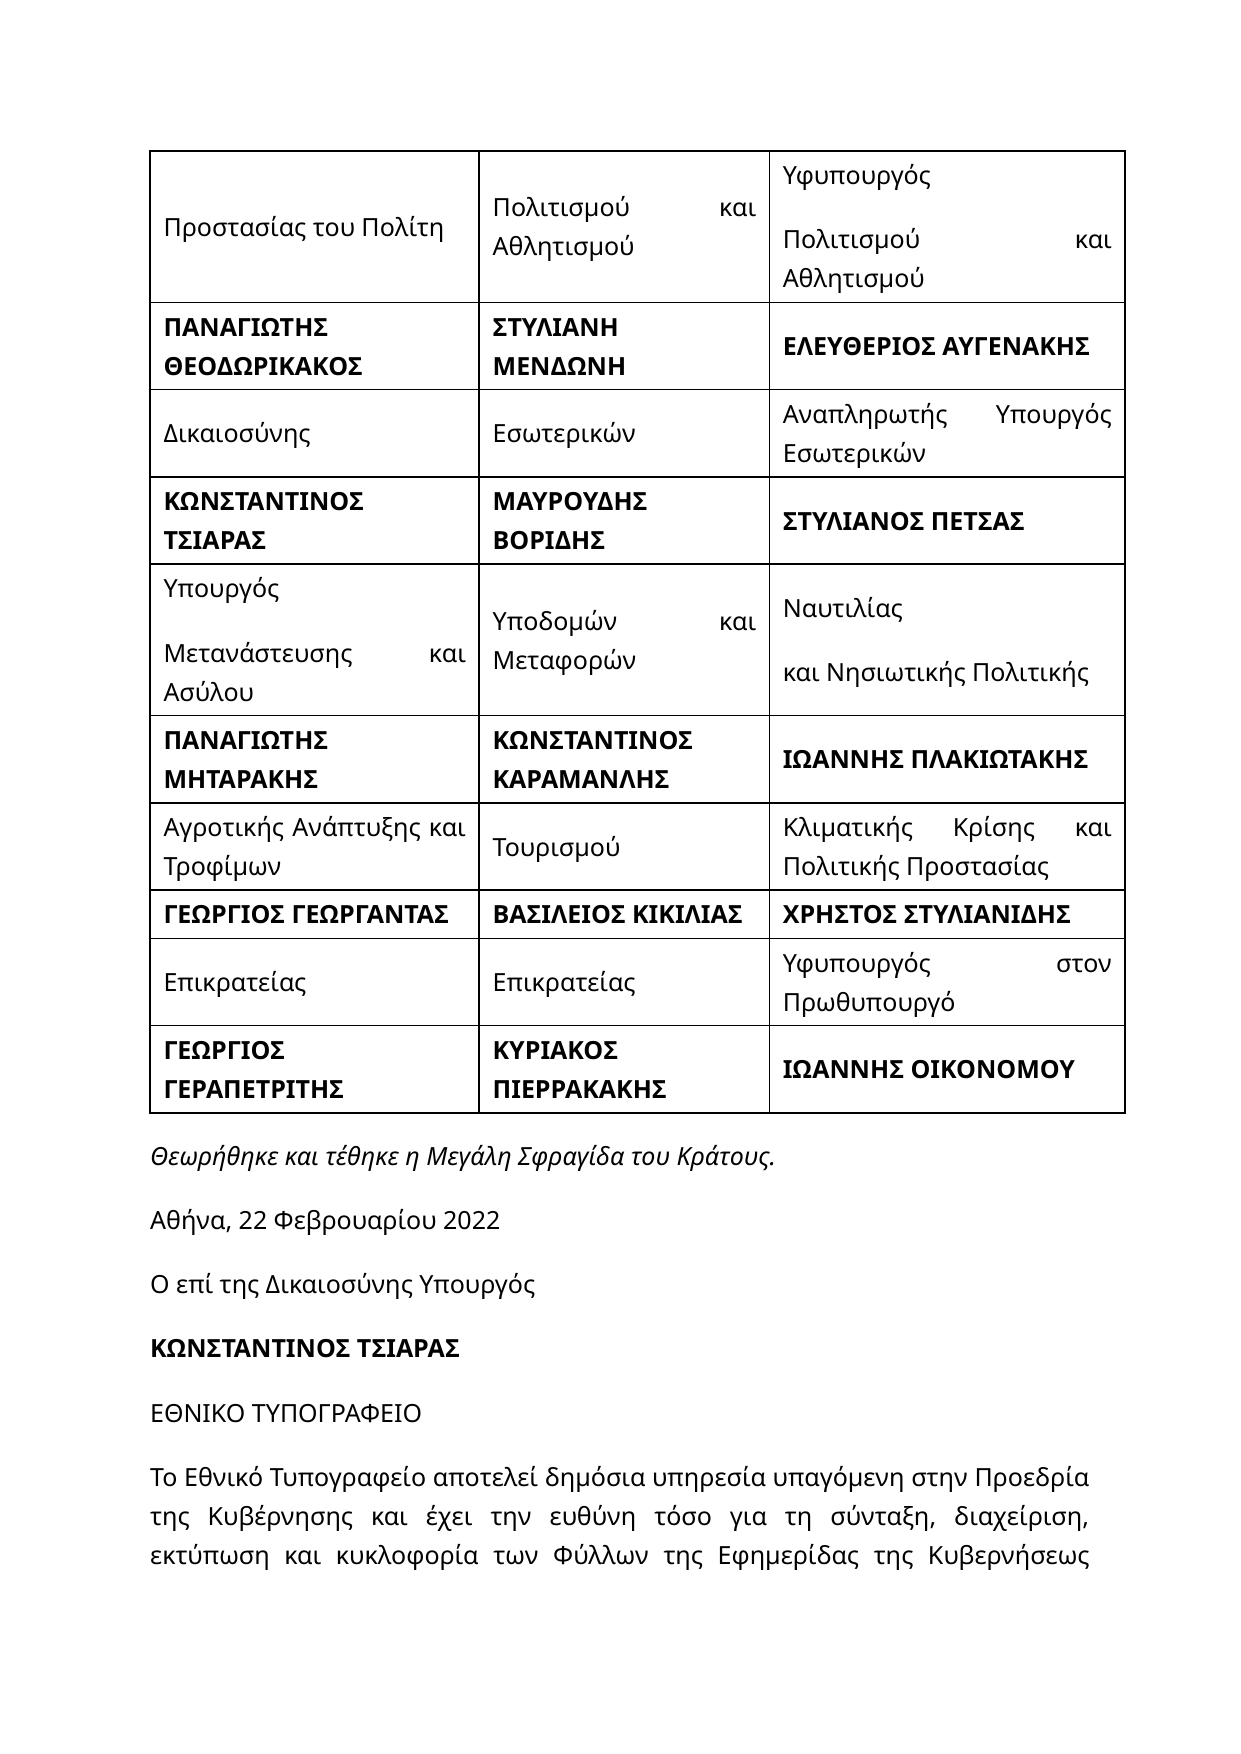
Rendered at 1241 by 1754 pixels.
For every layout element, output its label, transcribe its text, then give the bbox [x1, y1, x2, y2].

text Θεωρήθηκε και τέθηκε η Μεγάλη Σφραγίδα του Κράτους. [150, 1139, 1090, 1173]
table_cell Αγροτικής Ανάπτυξης και Τροφίμων [151, 804, 478, 889]
table_cell ΓΕΩΡΓΙΟΣ ΓΕΡΑΠΕΤΡΙΤΗΣ [151, 1026, 478, 1112]
table_cell Επικρατείας [151, 939, 478, 1025]
table_cell ΣΤΥΛΙΑΝΗ ΜΕΝΔΩΝΗ [480, 303, 769, 389]
text Το Εθνικό Τυπογραφείο αποτελεί δημόσια υπηρεσία υπαγόμενη στην Προεδρία της Κυβέρνησης και έχει την ευθύνη τόσο για τη σύνταξη, διαχείριση, εκτύπωση και κυκλοφορία των Φύλλων της Εφημερίδας της Κυβερνήσεως [150, 1459, 1090, 1572]
table_cell Πολιτισμού και Αθλητισμού [480, 152, 769, 301]
text ΚΩΝΣΤΑΝΤΙΝΟΣ ΤΣΙΑΡΑΣ [150, 1331, 1090, 1365]
table_cell Υπουργός Μετανάστευσης και Ασύλου [151, 565, 478, 715]
table_cell Επικρατείας [480, 939, 769, 1025]
table_cell Αναπληρωτής Υπουργός Εσωτερικών [770, 390, 1124, 476]
text ΕΘΝΙΚΟ ΤΥΠΟΓΡΑΦΕΙΟ [150, 1395, 1090, 1429]
table_cell Τουρισμού [480, 804, 769, 889]
table_cell Υποδομών και Μεταφορών [480, 565, 769, 715]
text Αθήνα, 22 Φεβρουαρίου 2022 [150, 1203, 1090, 1237]
text Ο επί της Δικαιοσύνης Υπουργός [150, 1267, 1090, 1301]
table_cell ΙΩΑΝΝΗΣ ΟΙΚΟΝΟΜΟΥ [770, 1026, 1124, 1112]
table_cell Κλιματικής Κρίσης και Πολιτικής Προστασίας [770, 804, 1124, 889]
table_cell ΜΑΥΡΟΥΔΗΣ ΒΟΡΙΔΗΣ [480, 478, 769, 563]
table_cell ΕΛΕΥΘΕΡΙΟΣ ΑΥΓΕΝΑΚΗΣ [770, 303, 1124, 389]
table_cell Δικαιοσύνης [151, 390, 478, 476]
table_cell Υφυπουργός στον Πρωθυπουργό [770, 939, 1124, 1025]
table_cell ΚΩΝΣΤΑΝΤΙΝΟΣ ΤΣΙΑΡΑΣ [151, 478, 478, 563]
table_cell ΒΑΣΙΛΕΙΟΣ ΚΙΚΙΛΙΑΣ [480, 891, 769, 937]
table_cell Προστασίας του Πολίτη [151, 152, 478, 301]
table_cell ΣΤΥΛΙΑΝΟΣ ΠΕΤΣΑΣ [770, 478, 1124, 563]
table_cell ΠΑΝΑΓΙΩΤΗΣ ΘΕΟΔΩΡΙΚΑΚΟΣ [151, 303, 478, 389]
table_cell ΚΥΡΙΑΚΟΣ ΠΙΕΡΡΑΚΑΚΗΣ [480, 1026, 769, 1112]
table_cell ΙΩΑΝΝΗΣ ΠΛΑΚΙΩΤΑΚΗΣ [770, 716, 1124, 802]
table_cell ΚΩΝΣΤΑΝΤΙΝΟΣ ΚΑΡΑΜΑΝΛΗΣ [480, 716, 769, 802]
table_cell Υφυπουργός Πολιτισμού και Αθλητισμού [770, 152, 1124, 301]
table_cell Ναυτιλίας και Νησιωτικής Πολιτικής [770, 565, 1124, 715]
table_cell Εσωτερικών [480, 390, 769, 476]
table_cell ΠΑΝΑΓΙΩΤΗΣ ΜΗΤΑΡΑΚΗΣ [151, 716, 478, 802]
table_cell ΓΕΩΡΓΙΟΣ ΓΕΩΡΓΑΝΤΑΣ [151, 891, 478, 937]
table_cell ΧΡΗΣΤΟΣ ΣΤΥΛΙΑΝΙΔΗΣ [770, 891, 1124, 937]
